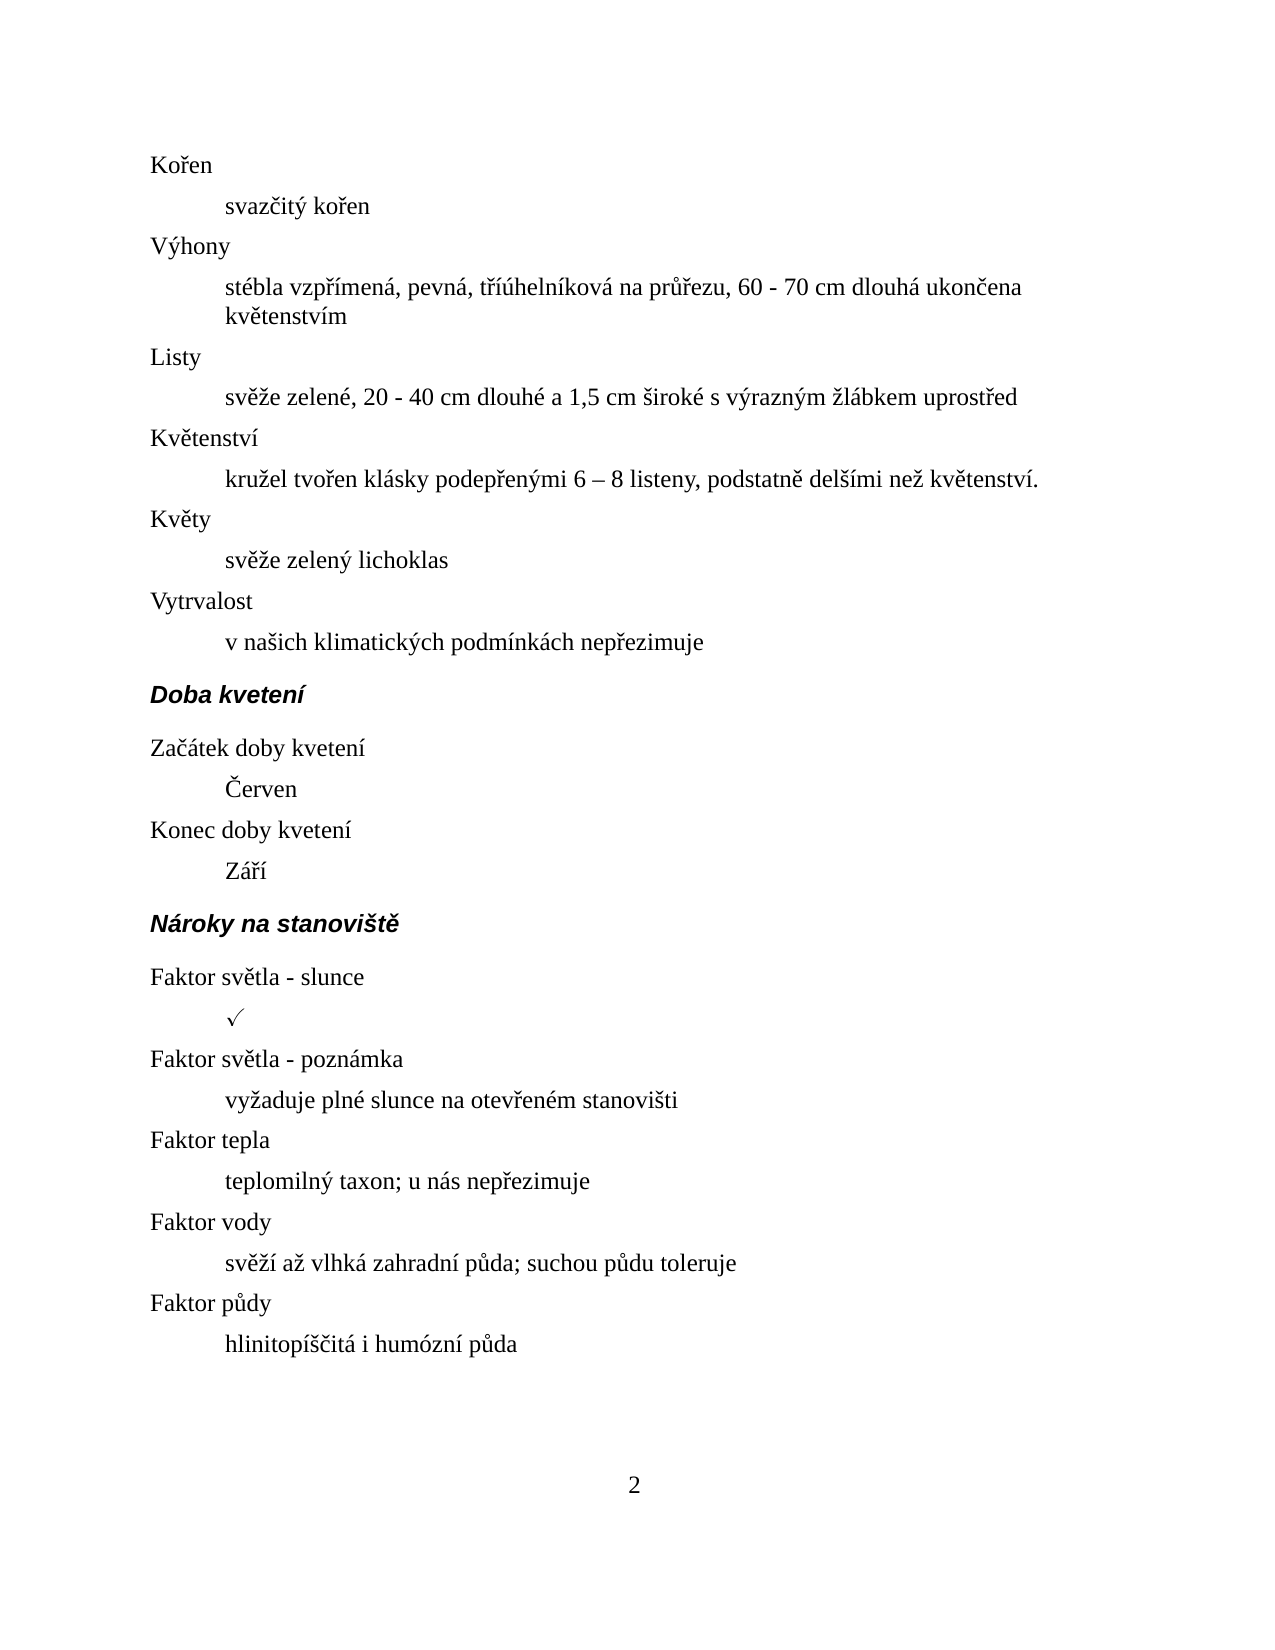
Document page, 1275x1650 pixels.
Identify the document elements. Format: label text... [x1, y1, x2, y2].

text v našich klimatických podmínkách nepřezimuje [225, 627, 1125, 656]
subtitle Nároky na stanoviště [150, 909, 1125, 938]
text stébla vzpřímená, pevná, tříúhelníková na průřezu, 60 - 70 cm dlouhá ukončena květenstvím [225, 272, 1125, 330]
text Červen [225, 774, 1125, 803]
text Výhony [150, 231, 1125, 260]
text Faktor tepla [150, 1125, 1125, 1154]
text svěže zelené, 20 - 40 cm dlouhé a 1,5 cm široké s výrazným žlábkem uprostřed [225, 382, 1125, 411]
text svěží až vlhká zahradní půda; suchou půdu toleruje [225, 1248, 1125, 1276]
text Květy [150, 504, 1125, 533]
text svěže zelený lichoklas [225, 545, 1125, 574]
text Květenství [150, 423, 1125, 452]
text Listy [150, 342, 1125, 370]
text ✓ [225, 1003, 1125, 1032]
text hlinitopíščitá i humózní půda [225, 1329, 1125, 1358]
text Faktor vody [150, 1207, 1125, 1236]
text kružel tvořen klásky podepřenými 6 – 8 listeny, podstatně delšími než květenství. [225, 464, 1125, 493]
text Začátek doby kvetení [150, 733, 1125, 762]
text Kořen [150, 150, 1125, 179]
text teplomilný taxon; u nás nepřezimuje [225, 1166, 1125, 1195]
text Vytrvalost [150, 586, 1125, 615]
text Faktor půdy [150, 1288, 1125, 1317]
text Konec doby kvetení [150, 815, 1125, 844]
text Faktor světla - poznámka [150, 1044, 1125, 1073]
text vyžaduje plné slunce na otevřeném stanovišti [225, 1085, 1125, 1113]
text svazčitý kořen [225, 191, 1125, 219]
text Září [225, 856, 1125, 884]
text Faktor světla - slunce [150, 962, 1125, 991]
subtitle Doba kvetení [150, 681, 1125, 709]
